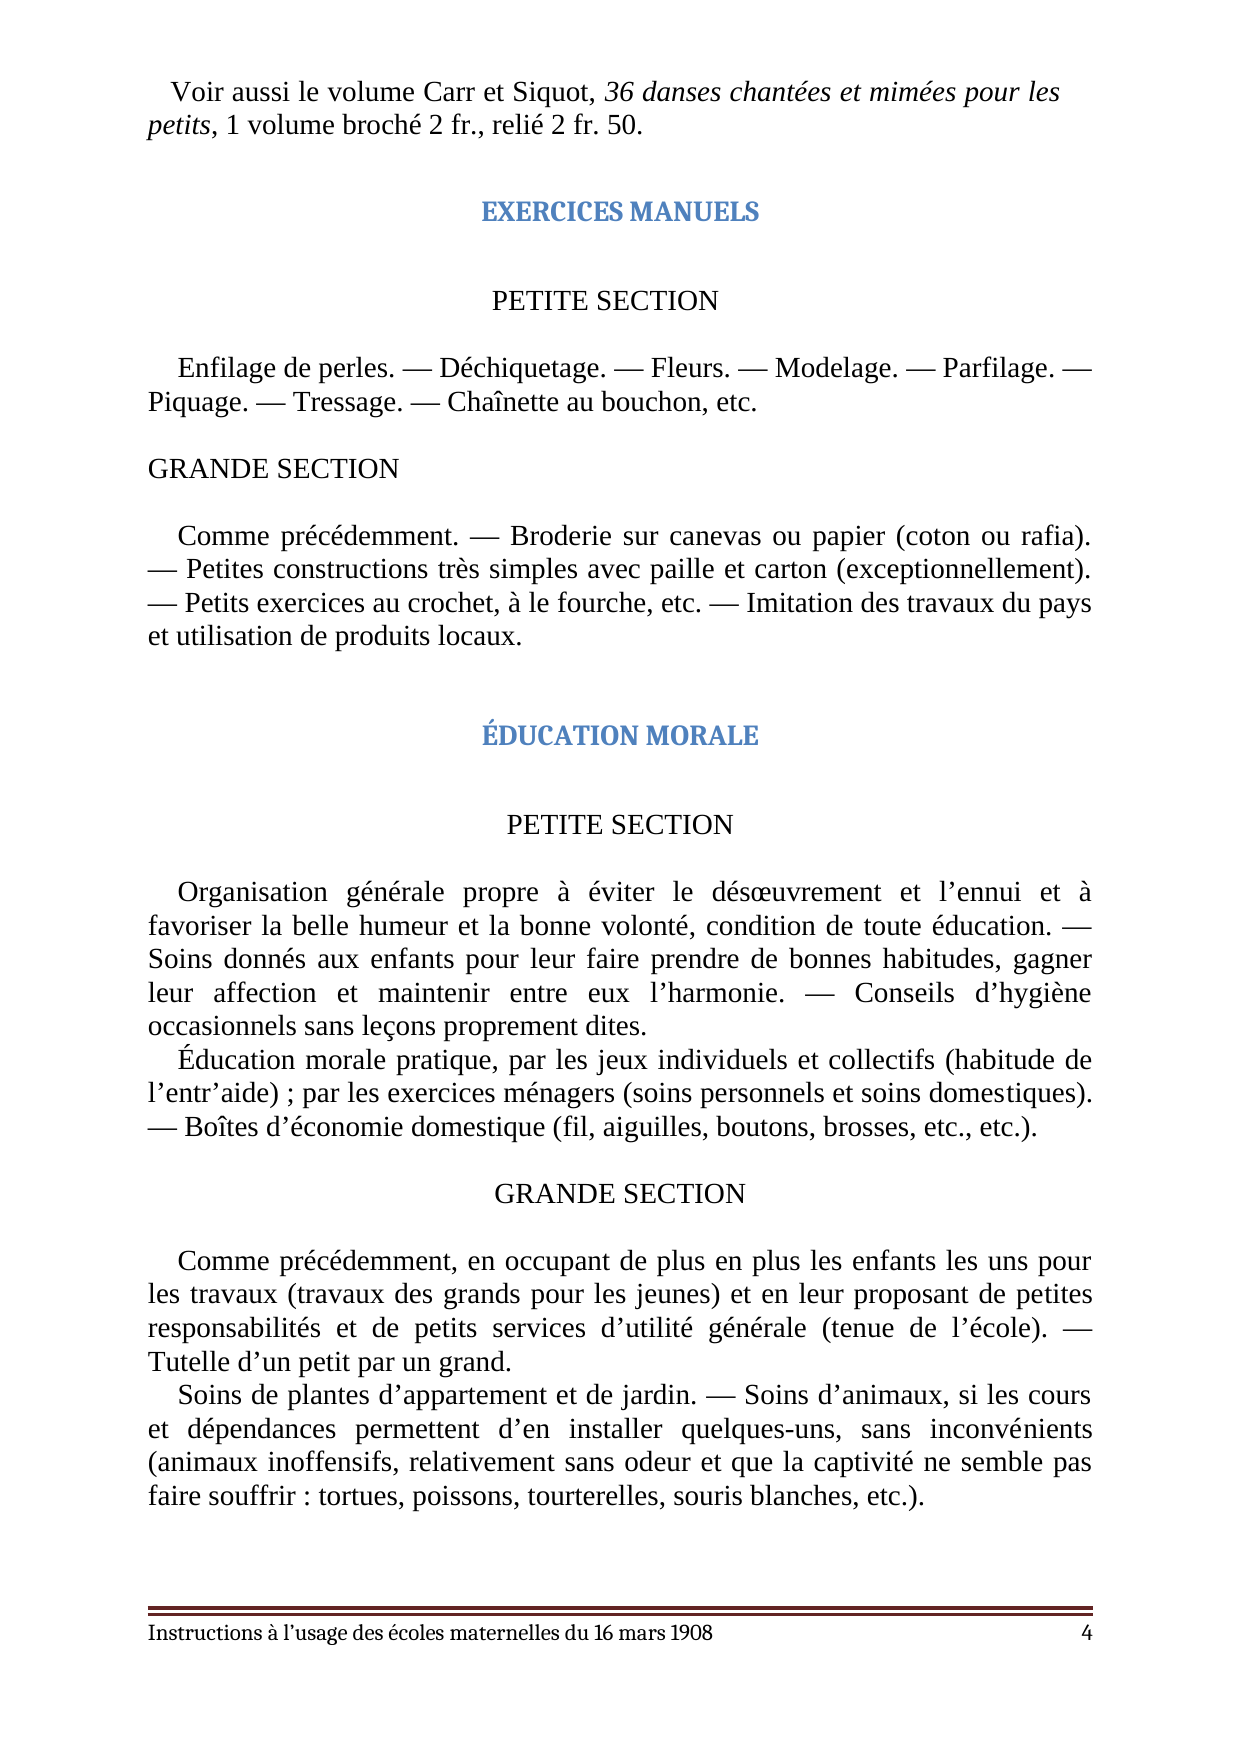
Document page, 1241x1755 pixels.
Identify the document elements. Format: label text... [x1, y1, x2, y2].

text Voir aussi le volume Carr et Siquot, 36 danses chantées et mimées pour les petits, 1 volume bro­ché 2 fr., relié 2 fr. 50. [148, 74, 1063, 141]
text GRANDE SECTION [148, 1176, 1093, 1209]
text Soins de plantes d’appartement et de jardin. — Soins d’animaux, si les cours et dépendances permettent d’en installer quelques-uns, sans inconvé­nients (animaux inoffensifs, relativement sans odeur et que la captivité ne semble pas faire souffrir : tor­tues, poissons, tourterelles, souris blanches, etc.). [148, 1377, 1093, 1511]
text PETITE SECTION [148, 807, 1093, 841]
text GRANDE SECTION [148, 451, 1093, 484]
text Comme précédemment. — Broderie sur canevas ou papier (coton ou rafia). — Petites constructions très simples avec paille et carton (exceptionnellement). — Petits exercices au crochet, à le fourche, etc. — Imitation des travaux du pays et utilisation de produits locaux. [148, 518, 1093, 652]
text PETITE SECTION [148, 283, 1063, 317]
text Éducation morale pratique, par les jeux indivi­duels et collectifs (habitude de l’entr’aide) ; par les exercices ménagers (soins personnels et soins domes­tiques). — Boîtes d’économie domestique (fil, ai­guilles, boutons, brosses, etc., etc.). [148, 1042, 1093, 1142]
text Comme précédemment, en occupant de plus en plus les enfants les uns pour les travaux (travaux des grands pour les jeunes) et en leur proposant de pe­tites responsabilités et de petits services d’utilité générale (tenue de l’école). — Tutelle d’un petit par un grand. [148, 1243, 1093, 1377]
subtitle EXERCICES MANUELS [148, 195, 1093, 229]
subtitle ÉDUCATION MORALE [148, 719, 1093, 753]
text Organisation générale propre à éviter le désœuvrement et l’ennui et à favoriser la belle humeur et la bonne volonté, condition de toute éducation. —Soins donnés aux enfants pour leur faire prendre de bonnes habitudes, gagner leur affection et maintenir entre eux l’harmonie. — Conseils d’hygiène occasion­nels sans leçons proprement dites. [148, 874, 1093, 1042]
text Enfilage de perles. — Déchiquetage. — Fleurs. — Modelage. — Parfilage. —Piquage. — Tressage. — Chaînette au bouchon, etc. [148, 350, 1093, 417]
